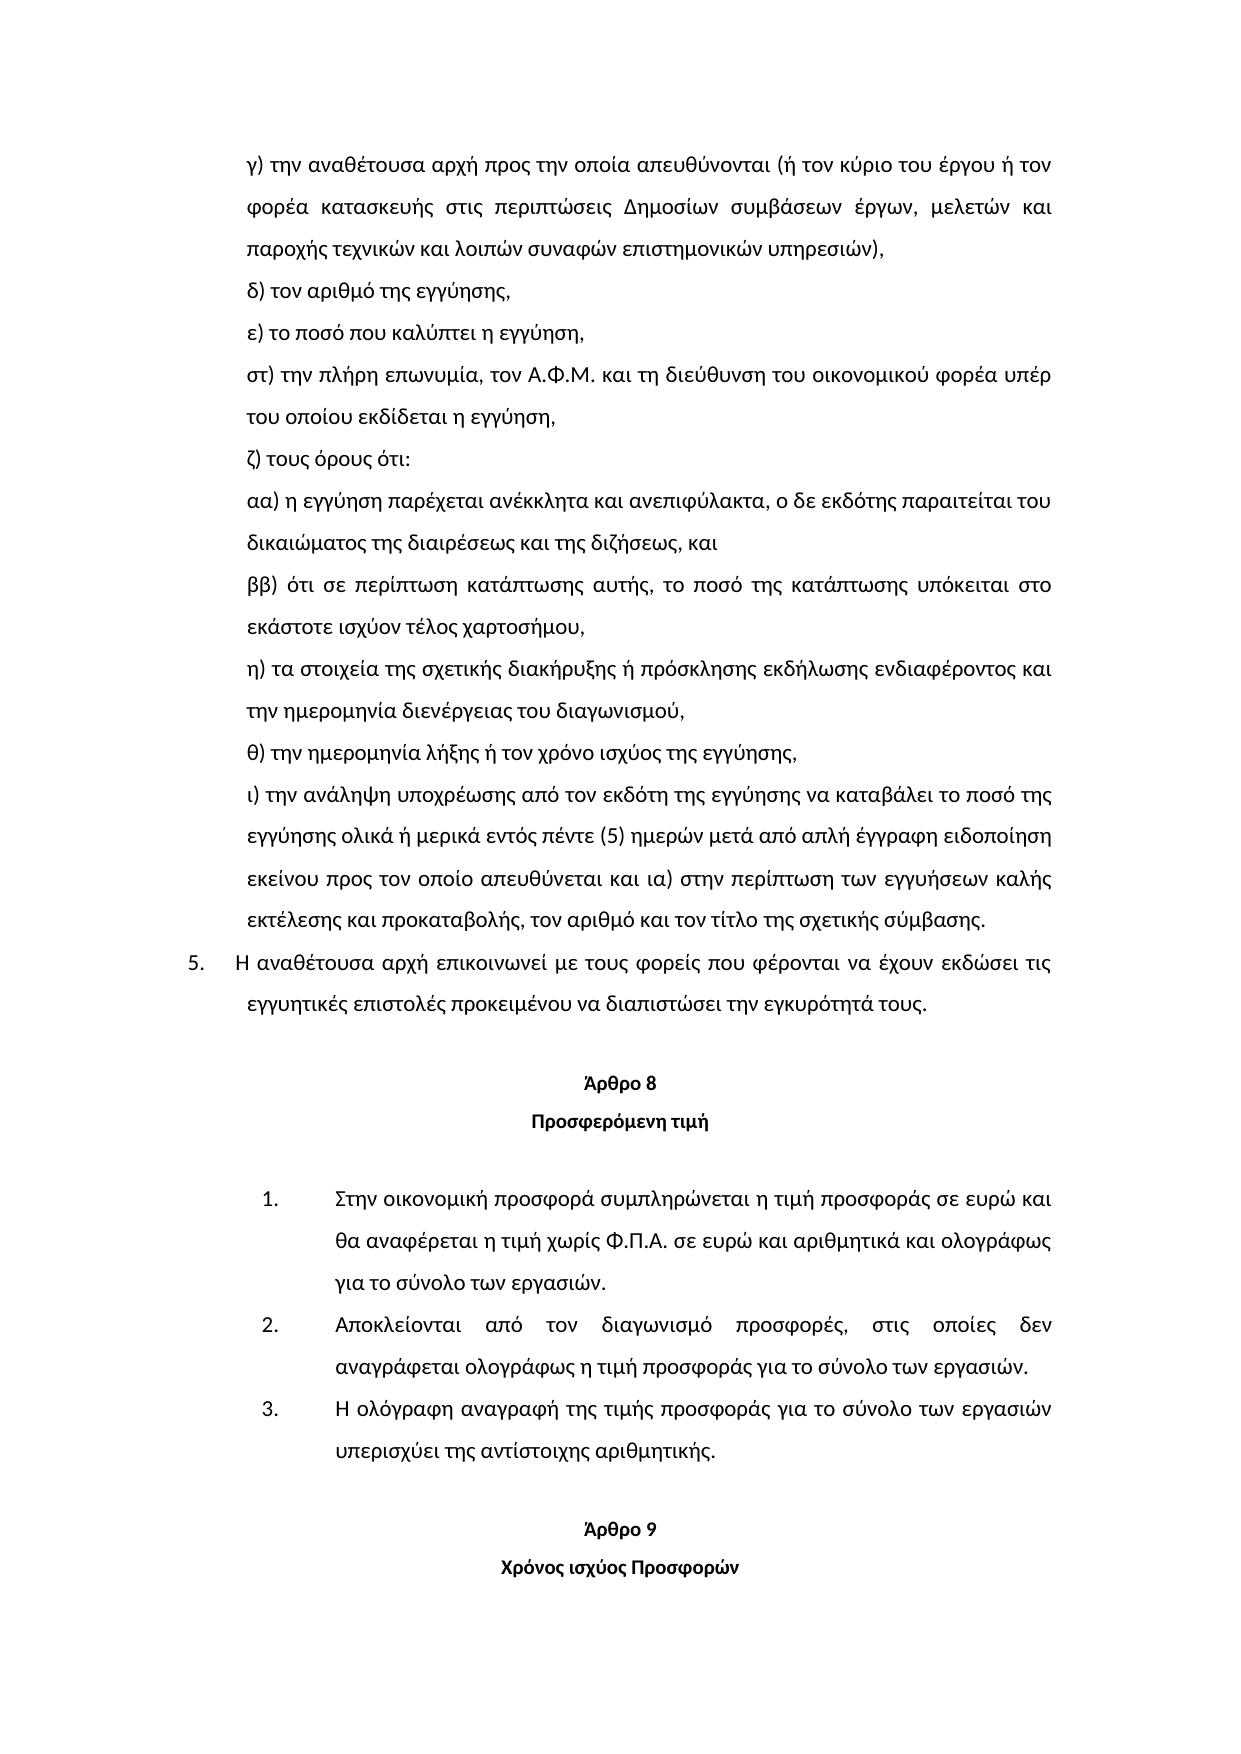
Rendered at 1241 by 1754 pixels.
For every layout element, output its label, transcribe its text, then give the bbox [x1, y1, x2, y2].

text η) τα στοιχεία της σχετικής διακήρυξης ή πρόσκλησης εκδήλωσης ενδιαφέροντος και την ημερομηνία διενέργειας του διαγωνισμού, [247, 654, 1053, 724]
list Στην οικονομική προσφορά συμπληρώνεται η τιμή προσφοράς σε ευρώ και θα αναφέρεται η τιμή χωρίς Φ.Π.Α. σε ευρώ και αριθμητικά και ολογράφως για το σύνολο των εργασιών. [261, 1184, 1053, 1296]
text ζ) τους όρους ότι: [247, 444, 1053, 472]
text Άρθρο 9 [187, 1516, 1053, 1541]
text Προσφερόμενη τιμή [187, 1108, 1053, 1133]
text 5. Η αναθέτουσα αρχή επικοινωνεί με τους φoρείς που φέρονται να έχουν εκδώσει τις εγγυητικές επιστολές προκειμένου να διαπιστώσει την εγκυρότητά τους. [187, 948, 1053, 1018]
text δ) τον αριθμό της εγγύησης, [247, 276, 1053, 304]
text ι) την ανάληψη υποχρέωσης από τον εκδότη της εγγύησης να καταβάλει το ποσό της εγγύησης ολικά ή μερικά εντός πέντε (5) ημερών μετά από απλή έγγραφη ειδοποίηση εκείνου προς τον οποίο απευθύνεται και ια) στην περίπτωση των εγγυήσεων καλής εκτέλεσης και προκαταβολής, τον αριθμό και τον τίτλο της σχετικής σύμβασης. [247, 780, 1053, 934]
text θ) την ημερομηνία λήξης ή τον χρόνο ισχύος της εγγύησης, [247, 738, 1053, 766]
text Χρόνος ισχύος Προσφορών [187, 1554, 1053, 1579]
list Αποκλείονται από τον διαγωνισμό προσφορές, στις οποίες δεν αναγράφεται ολογράφως η τιμή προσφοράς για το σύνολο των εργασιών. [261, 1310, 1053, 1380]
text ε) το ποσό που καλύπτει η εγγύηση, [247, 318, 1053, 346]
list Η ολόγραφη αναγραφή της τιμής προσφοράς για το σύνολο των εργασιών υπερισχύει της αντίστοιχης αριθμητικής. [261, 1394, 1053, 1464]
text Άρθρο 8 [187, 1070, 1053, 1095]
text ββ) ότι σε περίπτωση κατάπτωσης αυτής, το ποσό της κατάπτωσης υπόκειται στο εκάστοτε ισχύον τέλος χαρτοσήμου, [247, 570, 1053, 640]
text γ) την αναθέτουσα αρχή προς την οποία απευθύνονται (ή τον κύριο του έργου ή τον φορέα κατασκευής στις περιπτώσεις Δημοσίων συμβάσεων έργων, μελετών και παροχής τεχνικών και λοιπών συναφών επιστημονικών υπηρεσιών), [247, 150, 1053, 262]
text στ) την πλήρη επωνυμία, τον Α.Φ.Μ. και τη διεύθυνση του οικονομικού φορέα υπέρ του οποίου εκδίδεται η εγγύηση, [247, 360, 1053, 430]
text αα) η εγγύηση παρέχεται ανέκκλητα και ανεπιφύλακτα, ο δε εκδότης παραιτείται του δικαιώματος της διαιρέσεως και της διζήσεως, και [247, 486, 1053, 556]
